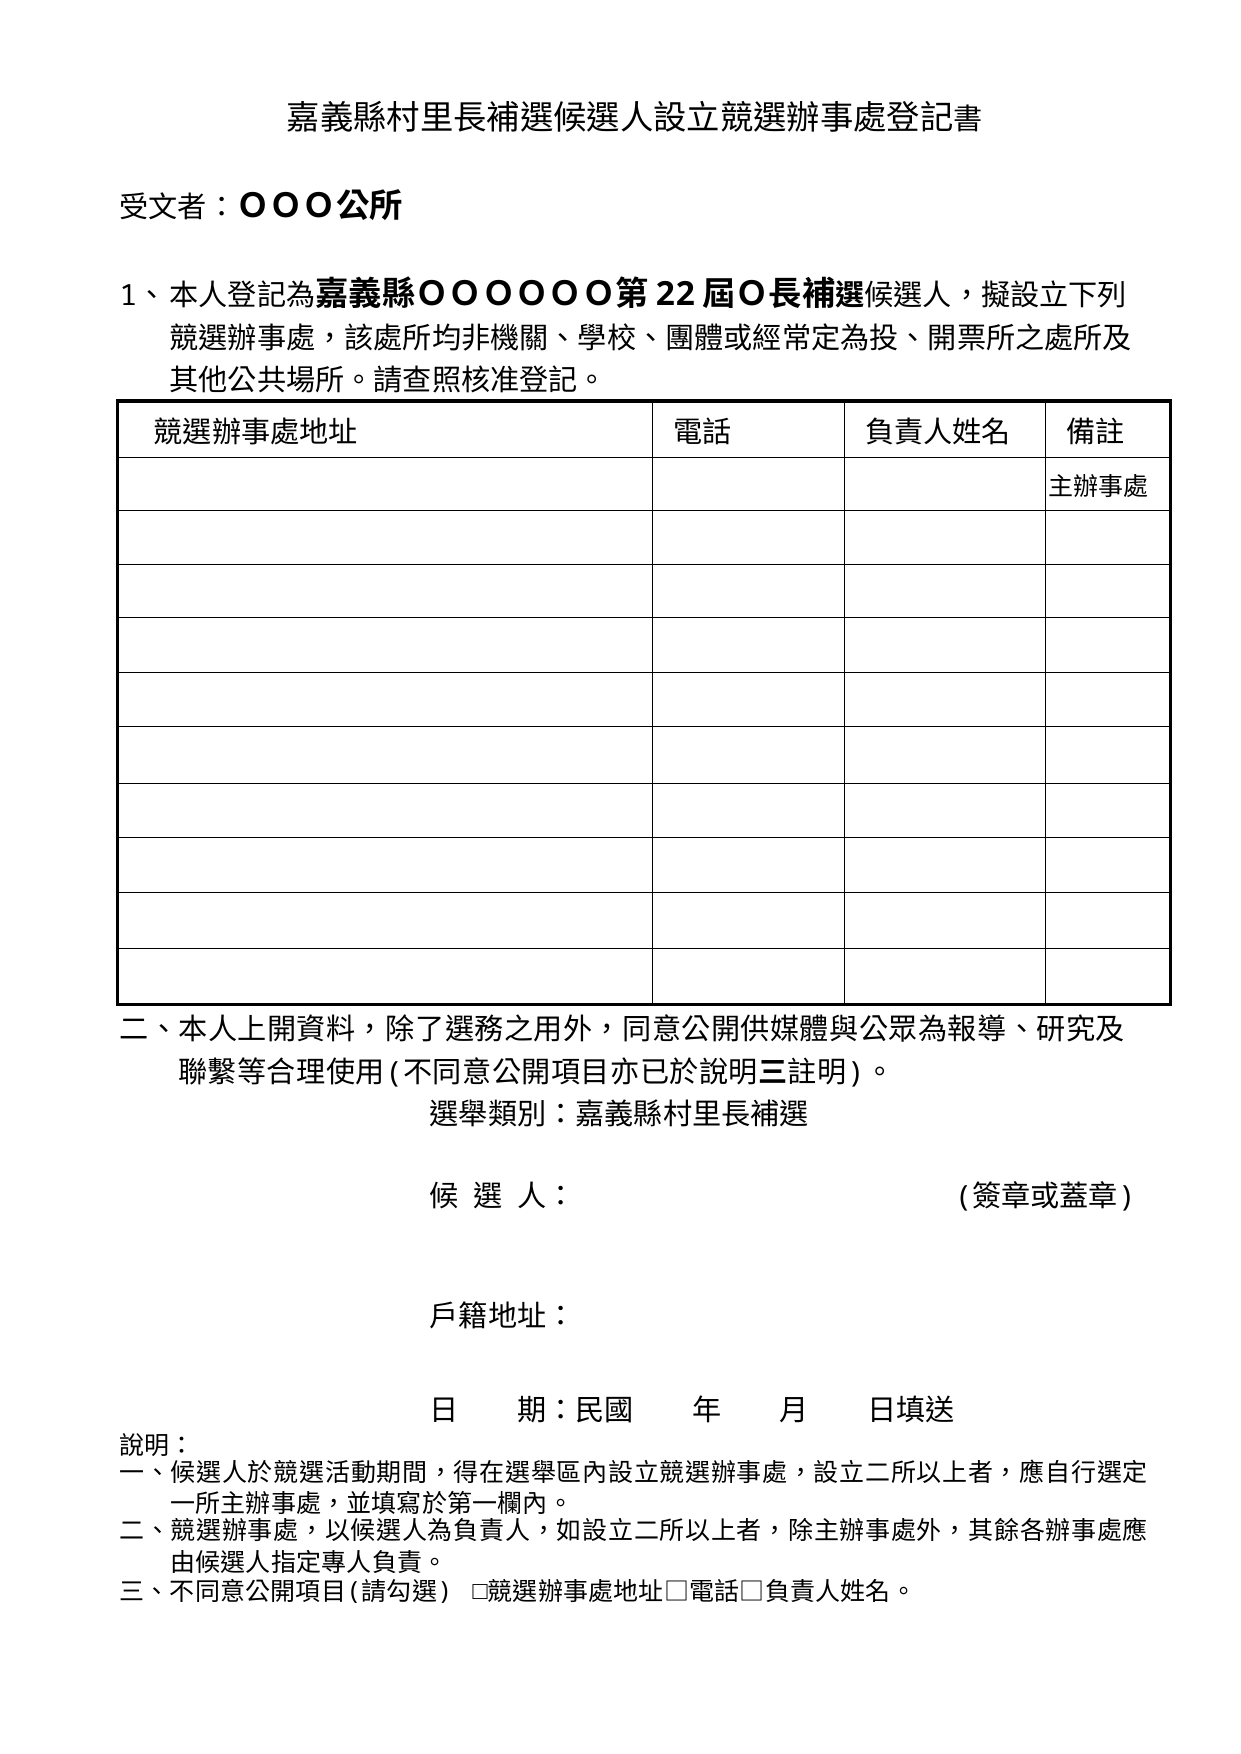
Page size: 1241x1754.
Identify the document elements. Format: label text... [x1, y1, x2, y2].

table_cell [1046, 838, 1169, 892]
table_cell [1046, 727, 1169, 782]
table_cell [845, 511, 1045, 564]
table_cell [653, 458, 844, 510]
table_cell [1046, 893, 1169, 948]
table_header 負責人姓名 [845, 403, 1045, 457]
table_cell [119, 618, 652, 672]
table_cell [119, 565, 652, 617]
table_cell [119, 893, 652, 948]
table_cell [845, 458, 1045, 510]
table_cell [653, 618, 844, 672]
table_cell [1046, 784, 1169, 837]
text 嘉義縣村里長補選候選人設立競選辦事處登記書 [119, 90, 1150, 139]
text 選舉類別：嘉義縣村里長補選 [136, 1091, 1150, 1133]
text 受文者：ＯＯＯ公所 [119, 178, 1150, 227]
table_cell [653, 673, 844, 726]
text 三、不同意公開項目(請勾選) □競選辦事處地址□電話□負責人姓名。 [119, 1575, 1150, 1604]
text 日 期：民國 年 月 日填送 [136, 1387, 1150, 1429]
table_cell [1046, 565, 1169, 617]
table_cell [653, 838, 844, 892]
text 戶籍地址： [136, 1292, 1150, 1334]
table_cell [1046, 949, 1169, 1003]
table_cell [845, 893, 1045, 948]
table_cell [653, 727, 844, 782]
table_cell [845, 565, 1045, 617]
table_header 電話 [653, 403, 844, 457]
table_cell [1046, 511, 1169, 564]
list 本人登記為嘉義縣ＯＯＯＯＯＯ第22屆Ｏ長補選候選人，擬設立下列競選辦事處，該處所均非機關、學校、團體或經常定為投、開票所之處所及其他公共場所。請查照核准登記。 [119, 266, 1150, 399]
table_cell [653, 949, 844, 1003]
text 候 選 人： (簽章或蓋章) [136, 1173, 1150, 1215]
table_cell [845, 618, 1045, 672]
table_cell [119, 511, 652, 564]
text 一、候選人於競選活動期間，得在選舉區內設立競選辦事處，設立二所以上者，應自行選定一所主辦事處，並填寫於第一欄內。 [119, 1458, 1150, 1516]
table_cell [653, 893, 844, 948]
table_cell [1046, 618, 1169, 672]
table_header 競選辦事處地址 [119, 403, 652, 457]
text 說明： [119, 1429, 1150, 1458]
table_cell [845, 784, 1045, 837]
text 二、競選辦事處，以候選人為負責人，如設立二所以上者，除主辦事處外，其餘各辦事處應由候選人指定專人負責。 [119, 1516, 1150, 1575]
table_cell [119, 838, 652, 892]
text 二、本人上開資料，除了選務之用外，同意公開供媒體與公眾為報導、研究及聯繫等合理使用(不同意公開項目亦已於說明三註明)。 [119, 1006, 1150, 1091]
table_cell [119, 727, 652, 782]
table_cell [845, 838, 1045, 892]
table_cell [119, 784, 652, 837]
table_cell [119, 458, 652, 510]
table_cell [653, 511, 844, 564]
table_cell [845, 949, 1045, 1003]
table_cell [653, 565, 844, 617]
table_cell [119, 949, 652, 1003]
table_cell [119, 673, 652, 726]
table_cell [845, 727, 1045, 782]
table_header 備註 [1046, 403, 1169, 457]
table_cell [845, 673, 1045, 726]
table_cell 主辦事處 [1046, 458, 1169, 510]
table_cell [1046, 673, 1169, 726]
table_cell [653, 784, 844, 837]
